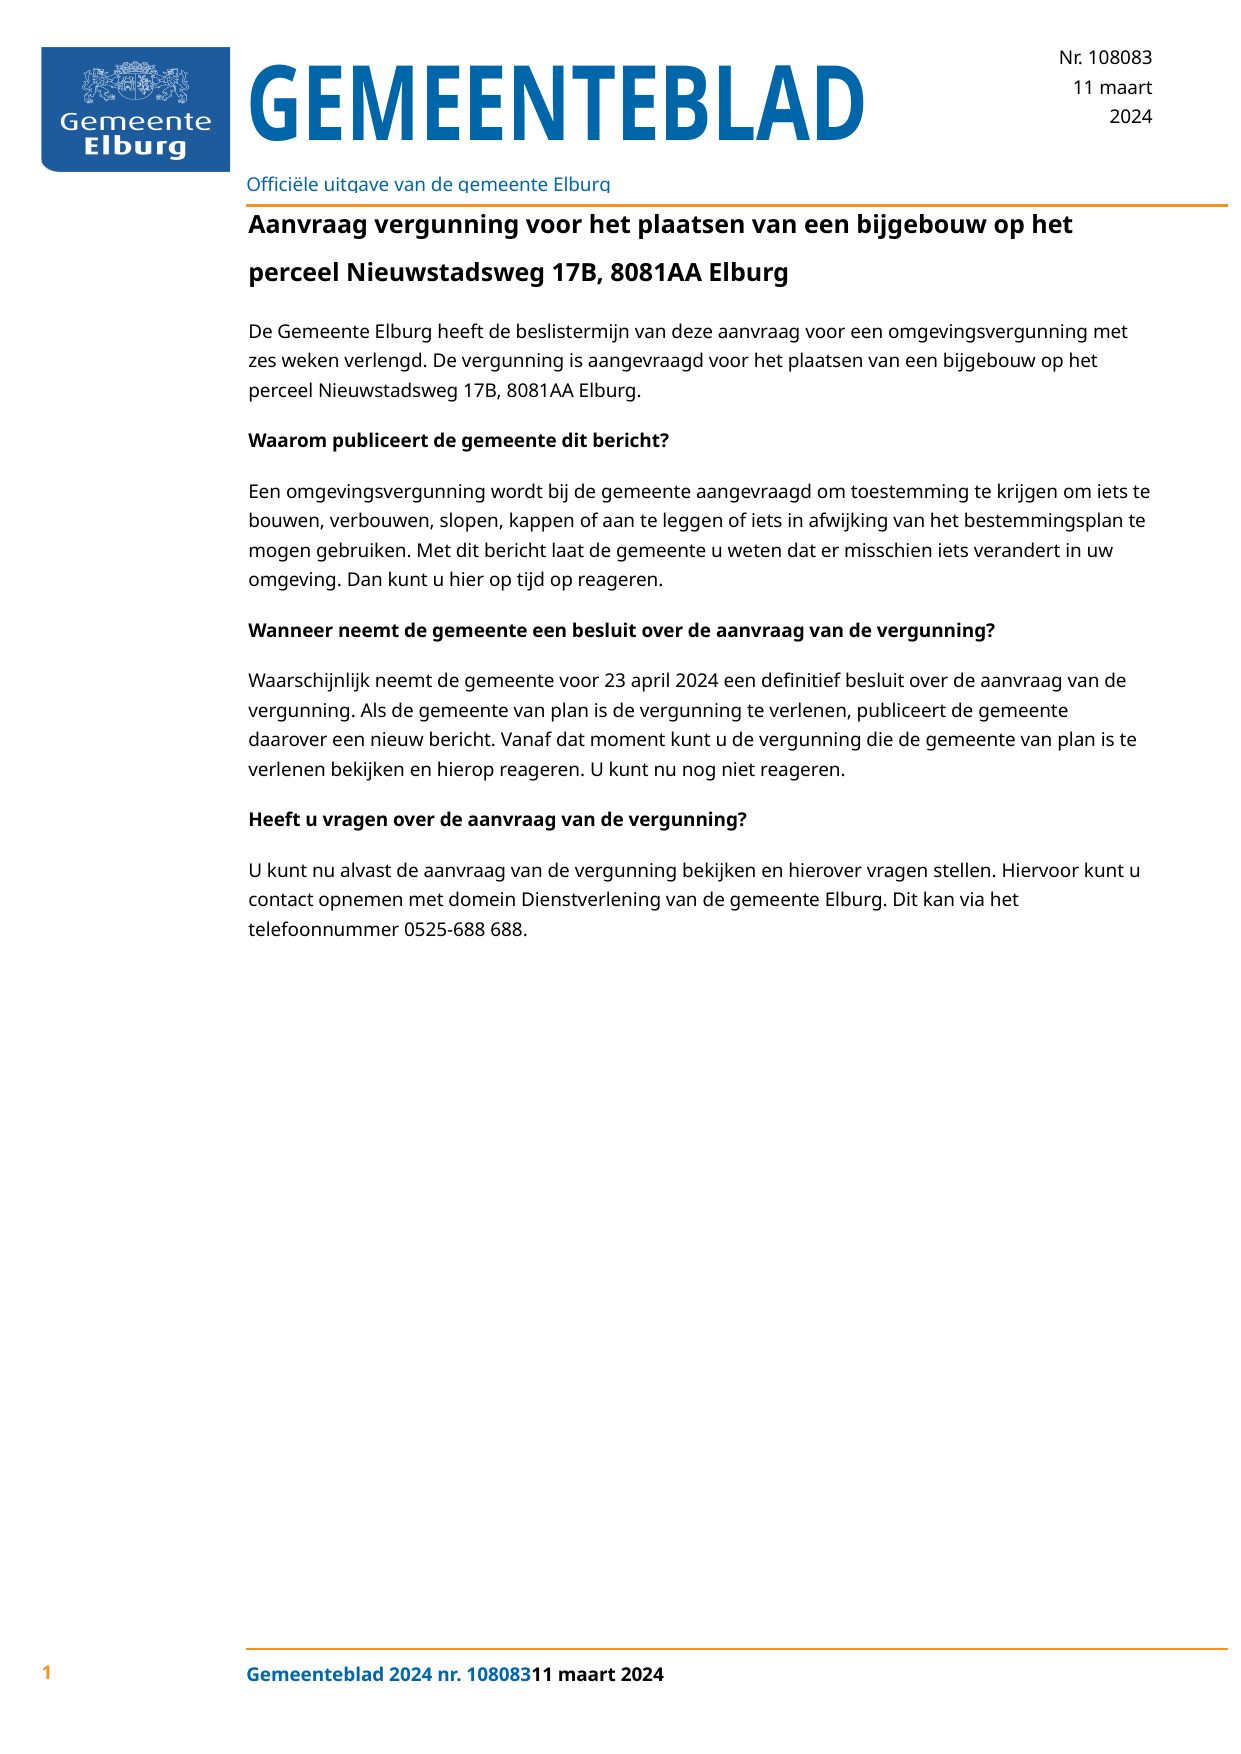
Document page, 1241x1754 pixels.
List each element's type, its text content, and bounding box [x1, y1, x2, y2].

text Een omgevingsvergunning wordt bij de gemeente aangevraagd om toestemming te krijgen om iets te bouwen, verbouwen, slopen, kappen of aan te leggen of iets in afwijking van het bestemmingsplan te mogen gebruiken. Met dit bericht laat de gemeente u weten dat er misschien iets verandert in uw omgeving. Dan kunt u hier op tijd op reageren. [248, 478, 1152, 592]
picture [41, 47, 231, 172]
text Heeft u vragen over de aanvraag van de vergunning? [248, 807, 1152, 832]
text Aanvraag vergunning voor het plaatsen van een bijgebouw op het perceel Nieuwstadsweg 17B, 8081AA Elburg [248, 207, 1152, 288]
text De Gemeente Elburg heeft de beslistermijn van deze aanvraag voor een omgevingsvergunning met zes weken verlengd. De vergunning is aangevraagd voor het plaatsen van een bijgebouw op het perceel Nieuwstadsweg 17B, 8081AA Elburg. [248, 318, 1152, 403]
text U kunt nu alvast de aanvraag van de vergunning bekijken en hierover vragen stellen. Hiervoor kunt u contact opnemen met domein Dienstverlening van de gemeente Elburg. Dit kan via het telefoonnummer 0525-688 688. [248, 857, 1152, 942]
text Wanneer neemt de gemeente een besluit over de aanvraag van de vergunning? [248, 617, 1152, 643]
text Waarom publiceert de gemeente dit bericht? [248, 427, 1152, 453]
text Waarschijnlijk neemt de gemeente voor 23 april 2024 een definitief besluit over de aanvraag van de vergunning. Als de gemeente van plan is de vergunning te verlenen, publiceert de gemeente daarover een nieuw bericht. Vanaf dat moment kunt u de vergunning die de gemeente van plan is te verlenen bekijken en hierop reageren. U kunt nu nog niet reageren. [248, 667, 1152, 782]
